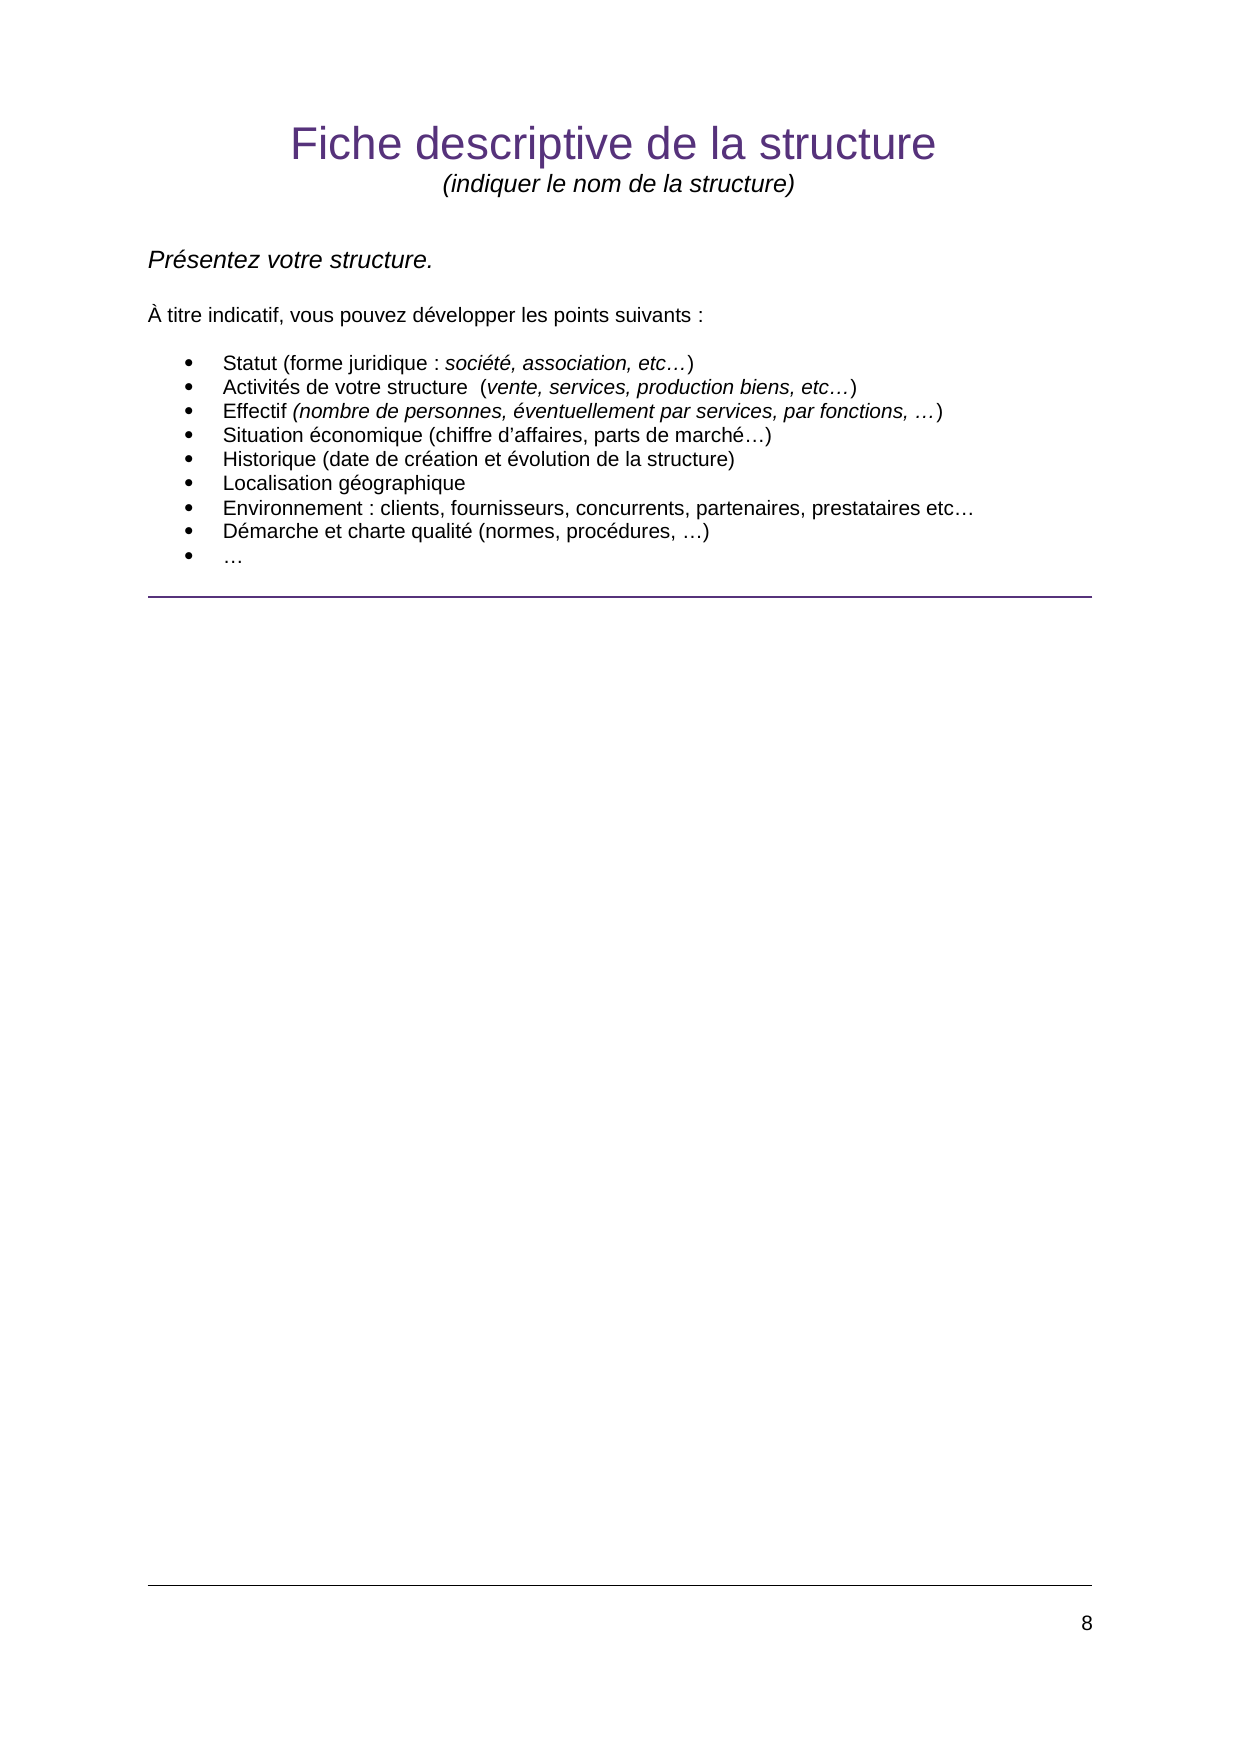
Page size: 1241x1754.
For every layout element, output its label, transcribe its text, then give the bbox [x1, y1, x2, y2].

list Localisation géographique [185, 471, 1092, 495]
list Activités de votre structure (vente, services, production biens, etc…) [185, 375, 1092, 399]
list … [185, 543, 1092, 567]
list Historique (date de création et évolution de la structure) [185, 447, 1092, 471]
list Statut (forme juridique : société, association, etc…) [185, 351, 1092, 375]
list Environnement : clients, fournisseurs, concurrents, partenaires, prestataires etc… [185, 495, 1092, 519]
list Situation économique (chiffre d’affaires, parts de marché…) [185, 423, 1092, 447]
text Présentez votre structure. [148, 246, 1092, 274]
list Démarche et charte qualité (normes, procédures, …) [185, 519, 1092, 543]
list Effectif (nombre de personnes, éventuellement par services, par fonctions, …) [185, 399, 1092, 423]
text À titre indicatif, vous pouvez développer les points suivants : [148, 303, 1092, 327]
subtitle Fiche descriptive de la structure (indiquer le nom de la structure) [148, 116, 1092, 198]
